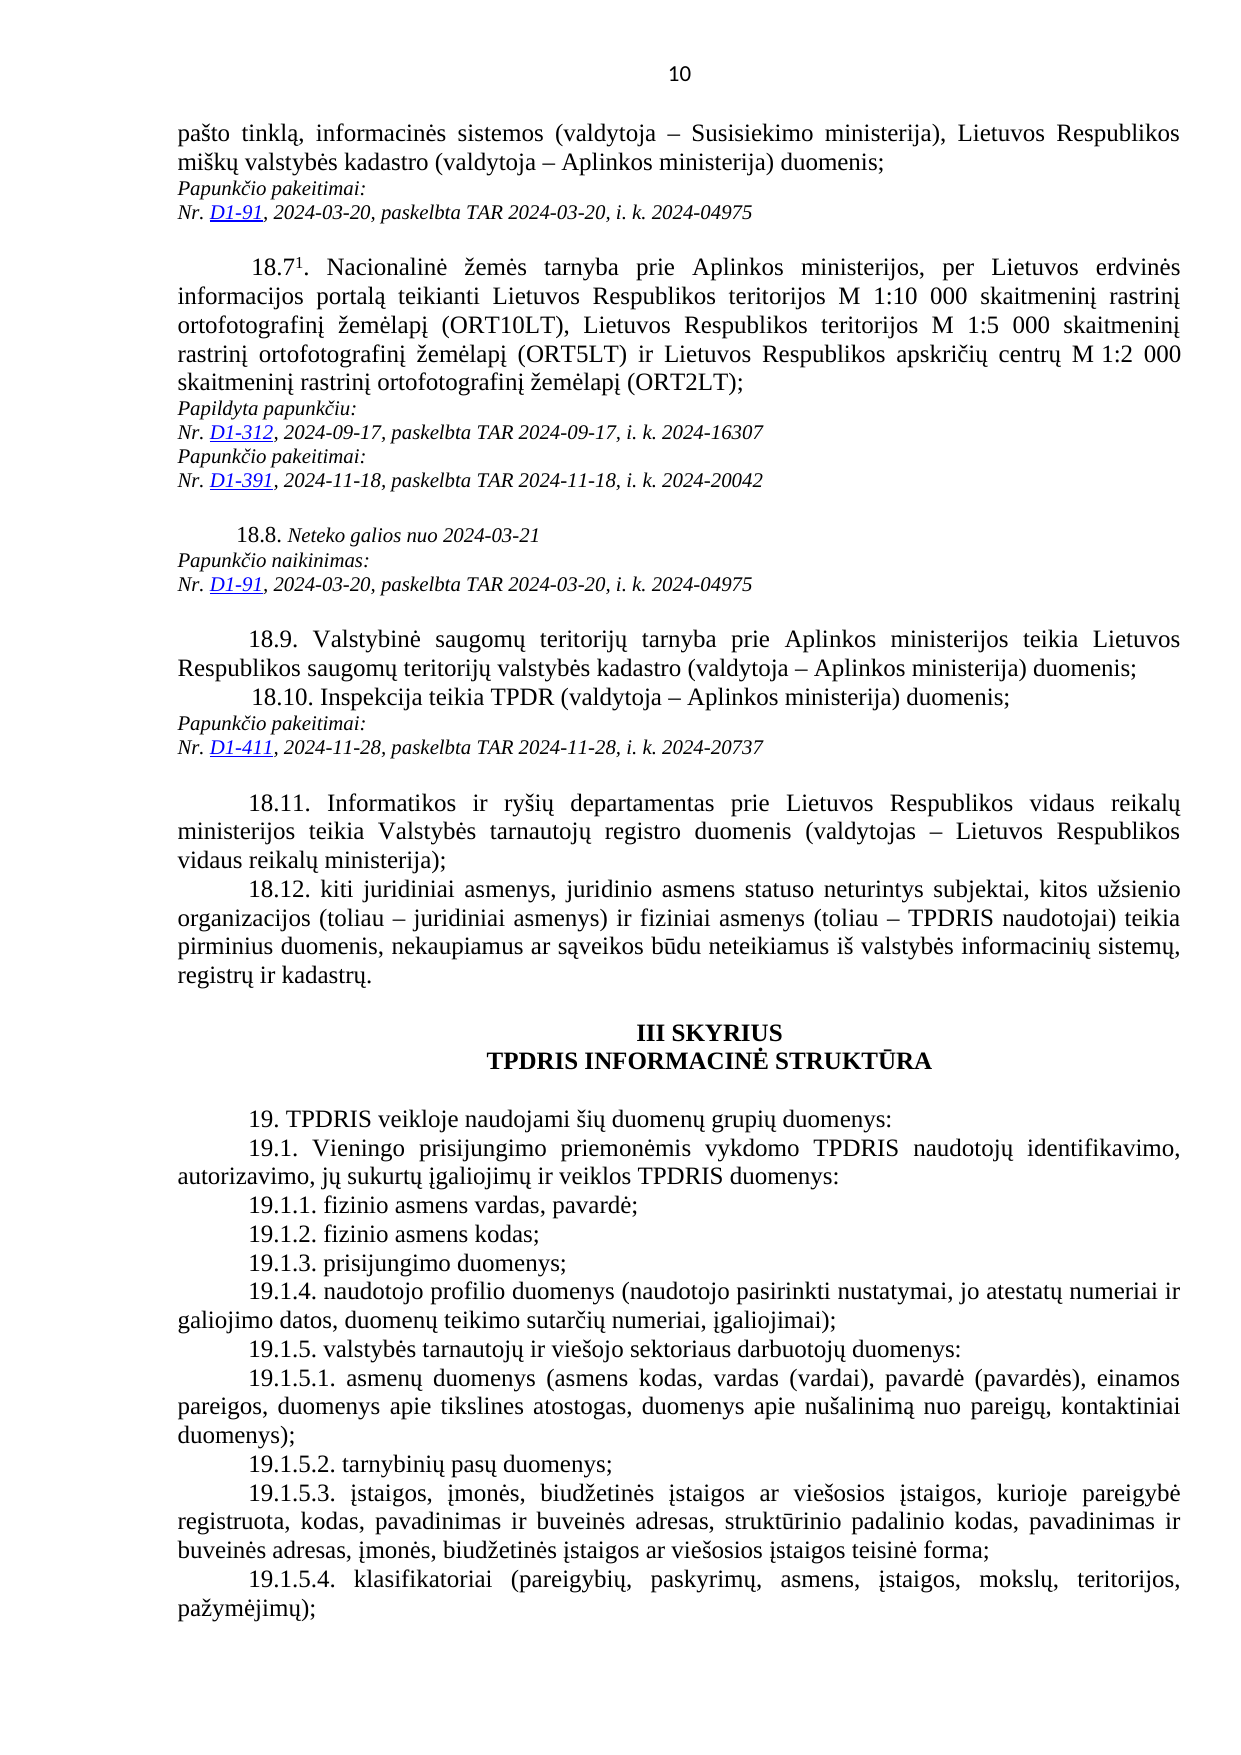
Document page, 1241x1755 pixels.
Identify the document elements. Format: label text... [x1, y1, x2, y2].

text 19.1. Vieningo prisijungimo priemonėmis vykdomo TPDRIS naudotojų identifikavimo, autorizavimo, jų sukurtų įgaliojimų ir veiklos TPDRIS duomenys: [177, 1133, 1181, 1190]
text 19.1.5. valstybės tarnautojų ir viešojo sektoriaus darbuotojų duomenys: [177, 1334, 1181, 1363]
text 18.9. Valstybinė saugomų teritorijų tarnyba prie Aplinkos ministerijos teikia Lietuvos Respublikos saugomų teritorijų valstybės kadastro (valdytoja – Aplinkos ministerija) duomenis; [177, 624, 1181, 682]
text 19.1.5.2. tarnybinių pasų duomenys; [177, 1449, 1181, 1478]
text 19.1.1. fizinio asmens vardas, pavardė; [177, 1190, 1181, 1219]
text Papunkčio pakeitimai: [177, 711, 1181, 735]
text 19.1.2. fizinio asmens kodas; [177, 1219, 1181, 1248]
text Nr. D1-391, 2024-11-18, paskelbta TAR 2024-11-18, i. k. 2024-20042 [177, 468, 1181, 492]
text 19.1.5.4. klasifikatoriai (pareigybių, paskyrimų, asmens, įstaigos, mokslų, teritorijos, pažymėjimų); [177, 1564, 1181, 1621]
text 19.1.3. prisijungimo duomenys; [177, 1248, 1181, 1276]
text 19.1.5.1. asmenų duomenys (asmens kodas, vardas (vardai), pavardė (pavardės), einamos pareigos, duomenys apie tikslines atostogas, duomenys apie nušalinimą nuo pareigų, kontaktiniai duomenys); [177, 1363, 1181, 1449]
text TPDRIS informacinė struktūra [177, 1046, 1181, 1075]
text Nr. D1-312, 2024-09-17, paskelbta TAR 2024-09-17, i. k. 2024-16307 [177, 420, 1181, 444]
text Nr. D1-91, 2024-03-20, paskelbta TAR 2024-03-20, i. k. 2024-04975 [177, 572, 1181, 596]
text 18.10. Inspekcija teikia TPDR (valdytoja – Aplinkos ministerija) duomenis; [177, 682, 1181, 711]
text 18.12. kiti juridiniai asmenys, juridinio asmens statuso neturintys subjektai, kitos užsienio organizacijos (toliau – juridiniai asmenys) ir fiziniai asmenys (toliau – TPDRIS naudotojai) teikia pirminius duomenis, nekaupiamus ar sąveikos būdu neteikiamus iš valstybės informacinių sistemų, registrų ir kadastrų. [177, 874, 1181, 989]
text Papildyta papunkčiu: [177, 396, 1181, 420]
text pašto tinklą, informacinės sistemos (valdytoja – Susisiekimo ministerija), Lietuvos Respublikos miškų valstybės kadastro (valdytoja – Aplinkos ministerija) duomenis; [177, 118, 1181, 176]
text 19. TPDRIS veikloje naudojami šių duomenų grupių duomenys: [177, 1104, 1181, 1133]
text Papunkčio pakeitimai: [177, 444, 1181, 468]
text Nr. D1-411, 2024-11-28, paskelbta TAR 2024-11-28, i. k. 2024-20737 [177, 735, 1181, 759]
text 19.1.5.3. įstaigos, įmonės, biudžetinės įstaigos ar viešosios įstaigos, kurioje pareigybė registruota, kodas, pavadinimas ir buveinės adresas, struktūrinio padalinio kodas, pavadinimas ir buveinės adresas, įmonės, biudžetinės įstaigos ar viešosios įstaigos teisinė forma; [177, 1478, 1181, 1564]
text Papunkčio pakeitimai: [177, 176, 1181, 200]
text Nr. D1-91, 2024-03-20, paskelbta TAR 2024-03-20, i. k. 2024-04975 [177, 200, 1181, 224]
text 19.1.4. naudotojo profilio duomenys (naudotojo pasirinkti nustatymai, jo atestatų numeriai ir galiojimo datos, duomenų teikimo sutarčių numeriai, įgaliojimai); [177, 1276, 1181, 1334]
text 18.71. Nacionalinė žemės tarnyba prie Aplinkos ministerijos, per Lietuvos erdvinės informacijos portalą teikianti Lietuvos Respublikos teritorijos M 1:10 000 skaitmeninį rastrinį ortofotografinį žemėlapį (ORT10LT), Lietuvos Respublikos teritorijos M 1:5 000 skaitmeninį rastrinį ortofotografinį žemėlapį (ORT5LT) ir Lietuvos Respublikos apskričių centrų M 1:2 000 skaitmeninį rastrinį ortofotografinį žemėlapį (ORT2LT); [177, 252, 1181, 396]
text III SKYRIUS [177, 1018, 1181, 1046]
text Papunkčio naikinimas: [177, 548, 1181, 572]
text 18.11. Informatikos ir ryšių departamentas prie Lietuvos Respublikos vidaus reikalų ministerijos teikia Valstybės tarnautojų registro duomenis (valdytojas – Lietuvos Respublikos vidaus reikalų ministerija); [177, 788, 1181, 874]
text 18.8. Neteko galios nuo 2024-03-21 [177, 521, 1181, 548]
